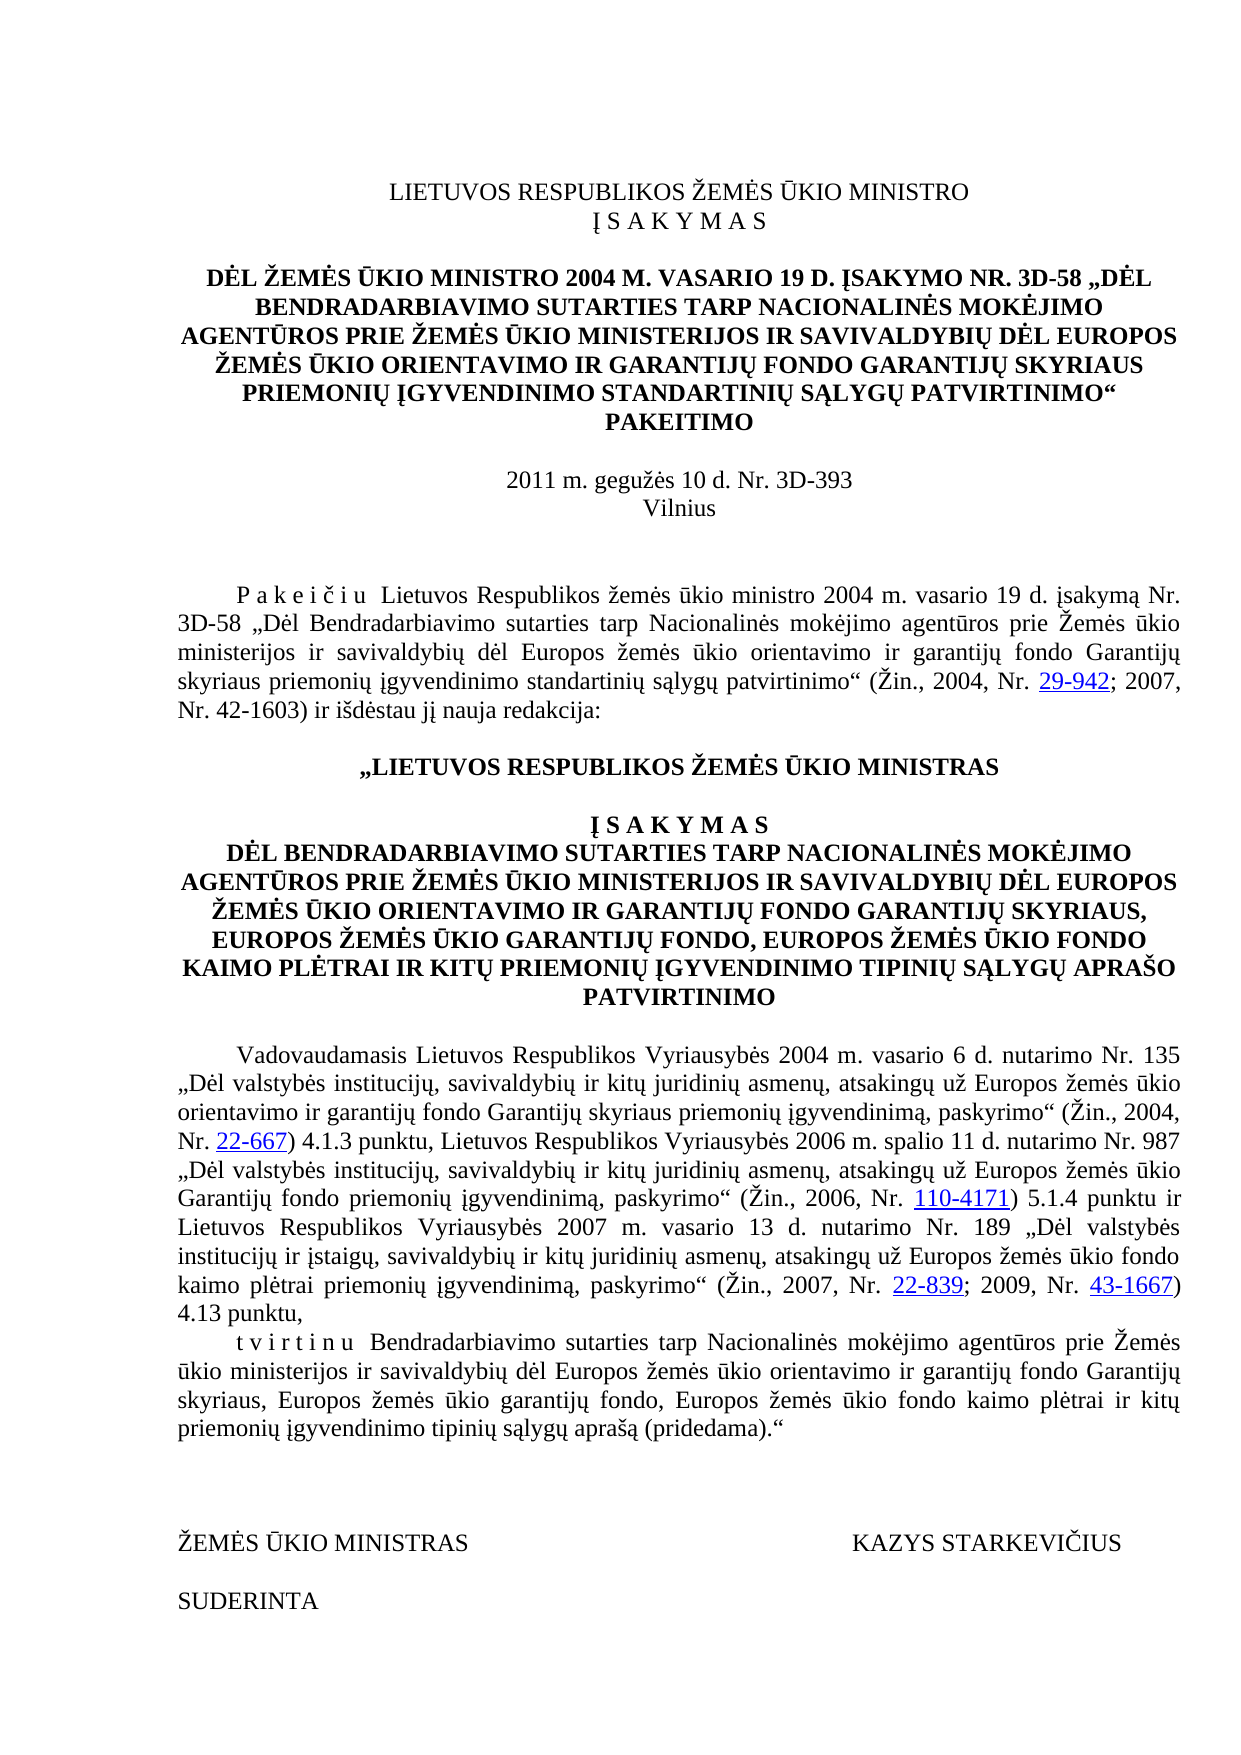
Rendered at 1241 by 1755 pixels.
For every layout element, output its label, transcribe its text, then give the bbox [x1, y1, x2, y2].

text SUDERINTA [177, 1586, 1181, 1615]
text Į S A K Y M A S [177, 206, 1181, 235]
text DĖL BENDRADARBIAVIMO SUTARTIES TARP NACIONALINĖS MOKĖJIMO AGENTŪROS PRIE ŽEMĖS ŪKIO MINISTERIJOS IR SAVIVALDYBIŲ DĖL EUROPOS ŽEMĖS ŪKIO ORIENTAVIMO IR GARANTIJŲ FONDO GARANTIJŲ SKYRIAUS, EUROPOS ŽEMĖS ŪKIO GARANTIJŲ FONDO, EUROPOS ŽEMĖS ŪKIO FONDO KAIMO PLĖTRAI IR KITŲ PRIEMONIŲ ĮGYVENDINIMO TIPINIŲ SĄLYGŲ APRAŠO PATVIRTINIMO [177, 838, 1181, 1011]
text 2011 m. gegužės 10 d. Nr. 3D-393 [177, 465, 1181, 493]
text „LIETUVOS RESPUBLIKOS ŽEMĖS ŪKIO MINISTRAS [177, 752, 1181, 781]
text ĮSAKYMAS [177, 810, 1181, 838]
text Vilnius [177, 493, 1181, 522]
text LIETUVOS RESPUBLIKOS ŽEMĖS ŪKIO MINISTRO [177, 177, 1181, 206]
text Pakeičiu Lietuvos Respublikos žemės ūkio ministro 2004 m. vasario 19 d. įsakymą Nr. 3D-58 „Dėl Bendradarbiavimo sutarties tarp Nacionalinės mokėjimo agentūros prie Žemės ūkio ministerijos ir savivaldybių dėl Europos žemės ūkio orientavimo ir garantijų fondo Garantijų skyriaus priemonių įgyvendinimo standartinių sąlygų patvirtinimo“ (Žin., 2004, Nr. 29-942; 2007, Nr. 42-1603) ir išdėstau jį nauja redakcija: [177, 580, 1181, 723]
text DĖL ŽEMĖS ŪKIO MINISTRO 2004 M. VASARIO 19 D. ĮSAKYMO Nr. 3D-58 „DĖL BENDRADARBIAVIMO SUTARTIES TARP NACIONALINĖS MOKĖJIMO AGENTŪROS PRIE ŽEMĖS ŪKIO MINISTERIJOS IR SAVIVALDYBIŲ DĖL EUROPOS ŽEMĖS ŪKIO ORIENTAVIMO IR GARANTIJŲ FONDO GARANTIJŲ SKYRIAUS PRIEMONIŲ ĮGYVENDINIMO STANDARTINIŲ SĄLYGŲ PATVIRTINIMO“ PAKEITIMO [177, 263, 1181, 436]
text Žemės ūkio ministras Kazys Starkevičius [177, 1528, 1181, 1557]
text tvirtinu Bendradarbiavimo sutarties tarp Nacionalinės mokėjimo agentūros prie Žemės ūkio ministerijos ir savivaldybių dėl Europos žemės ūkio orientavimo ir garantijų fondo Garantijų skyriaus, Europos žemės ūkio garantijų fondo, Europos žemės ūkio fondo kaimo plėtrai ir kitų priemonių įgyvendinimo tipinių sąlygų aprašą (pridedama).“ [177, 1327, 1181, 1442]
text Vadovaudamasis Lietuvos Respublikos Vyriausybės 2004 m. vasario 6 d. nutarimo Nr. 135 „Dėl valstybės institucijų, savivaldybių ir kitų juridinių asmenų, atsakingų už Europos žemės ūkio orientavimo ir garantijų fondo Garantijų skyriaus priemonių įgyvendinimą, paskyrimo“ (Žin., 2004, Nr. 22-667) 4.1.3 punktu, Lietuvos Respublikos Vyriausybės 2006 m. spalio 11 d. nutarimo Nr. 987 „Dėl valstybės institucijų, savivaldybių ir kitų juridinių asmenų, atsakingų už Europos žemės ūkio Garantijų fondo priemonių įgyvendinimą, paskyrimo“ (Žin., 2006, Nr. 110-4171) 5.1.4 punktu ir Lietuvos Respublikos Vyriausybės 2007 m. vasario 13 d. nutarimo Nr. 189 „Dėl valstybės institucijų ir įstaigų, savivaldybių ir kitų juridinių asmenų, atsakingų už Europos žemės ūkio fondo kaimo plėtrai priemonių įgyvendinimą, paskyrimo“ (Žin., 2007, Nr. 22-839; 2009, Nr. 43-1667) 4.13 punktu, [177, 1040, 1181, 1327]
